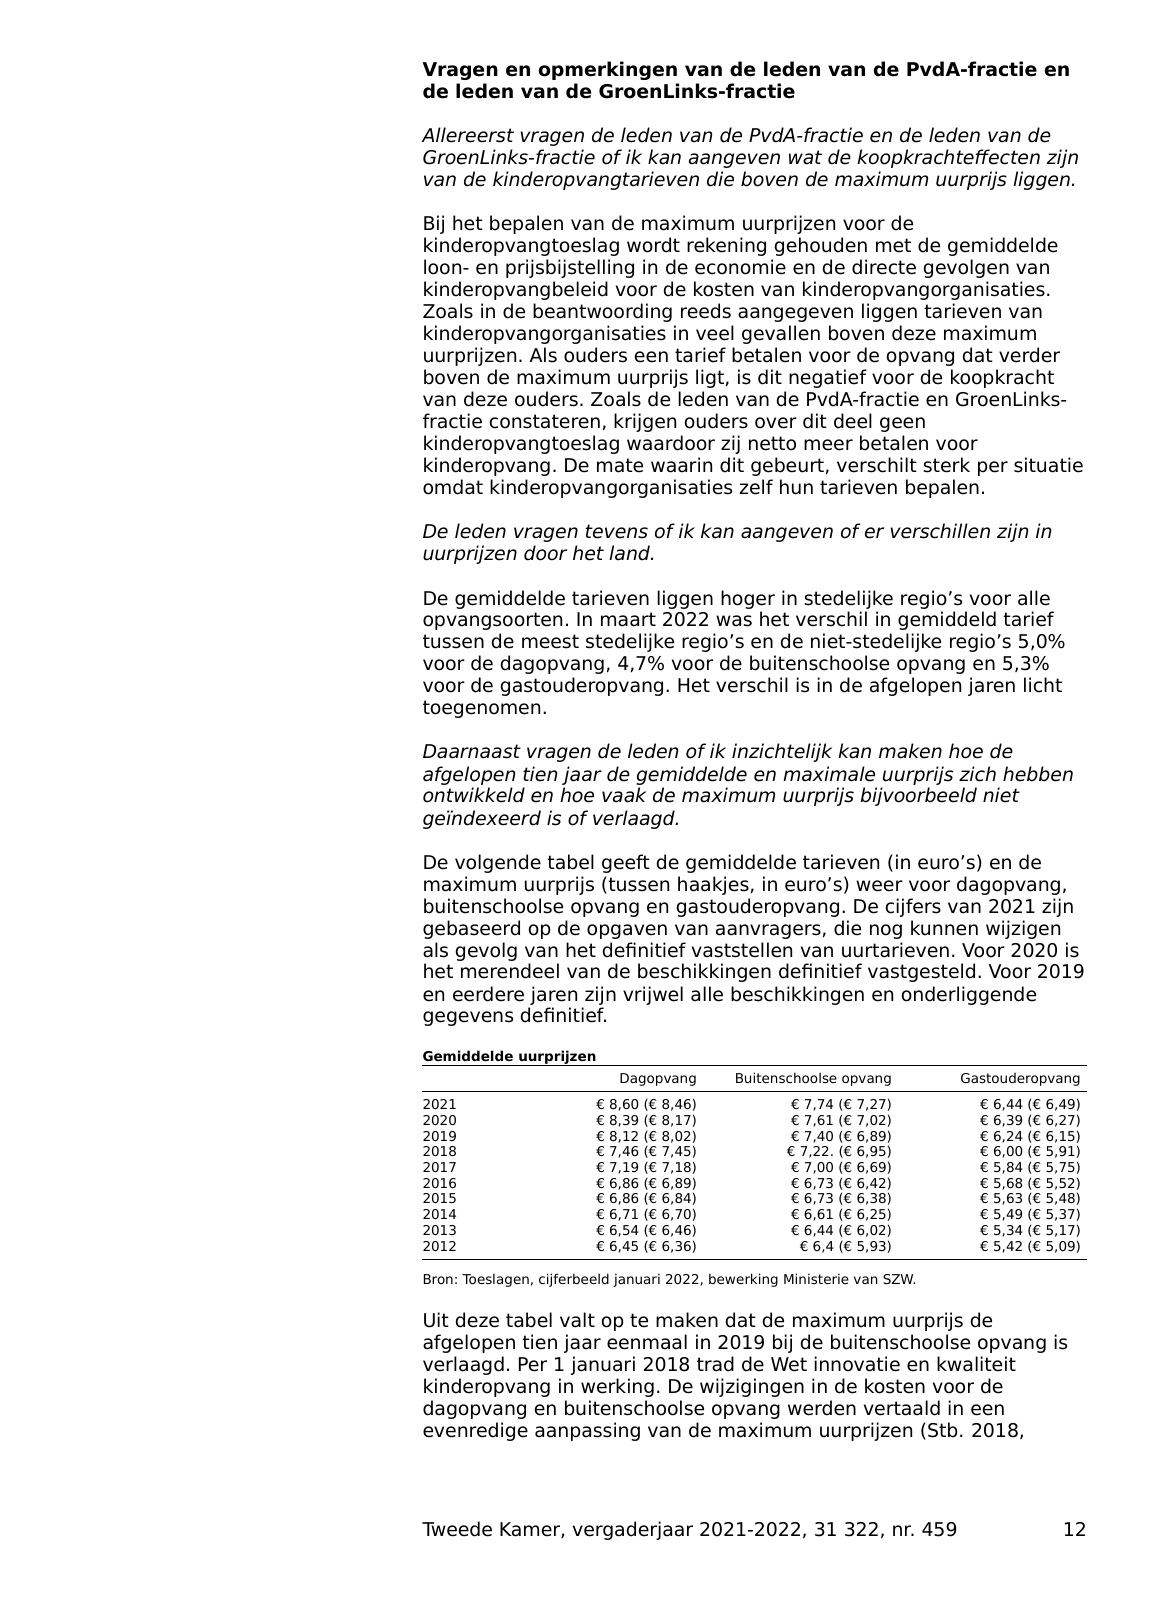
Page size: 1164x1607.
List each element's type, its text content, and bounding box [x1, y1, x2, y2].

table_cell € 6,44 (€ 6,49) [898, 1092, 1087, 1113]
table_cell Bron: Toeslagen, cijferbeeld januari 2022, bewerking Ministerie van SZW. [422, 1260, 1087, 1287]
subtitle Vragen en opmerkingen van de leden van de PvdA-fractie en de leden van de GroenLinks-fractie [422, 59, 1087, 103]
table_cell € 5,84 (€ 5,75) [898, 1160, 1087, 1176]
table_cell € 6,71 (€ 6,70) [508, 1207, 703, 1223]
table_cell € 6,24 (€ 6,15) [898, 1128, 1087, 1144]
table_cell € 5,68 (€ 5,52) [898, 1176, 1087, 1191]
table_cell € 7,00 (€ 6,69) [703, 1160, 898, 1176]
table_cell 2013 [422, 1223, 508, 1238]
table_cell 2020 [422, 1113, 508, 1128]
table_cell € 7,61 (€ 7,02) [703, 1113, 898, 1128]
table_cell € 5,34 (€ 5,17) [898, 1223, 1087, 1238]
table_cell 2017 [422, 1160, 508, 1176]
table_cell € 7,40 (€ 6,89) [703, 1128, 898, 1144]
table_cell 2012 [422, 1239, 508, 1259]
table_cell € 6,73 (€ 6,38) [703, 1191, 898, 1207]
table_cell € 6,54 (€ 6,46) [508, 1223, 703, 1238]
table_cell € 5,42 (€ 5,09) [898, 1239, 1087, 1259]
table_cell € 8,12 (€ 8,02) [508, 1128, 703, 1144]
table_cell € 7,19 (€ 7,18) [508, 1160, 703, 1176]
text Daarnaast vragen de leden of ik inzichtelijk kan maken hoe de afgelopen tien jaar de gemiddelde en maximale uurprijs zich hebben ontwikkeld en hoe vaak de maximum uurprijs bijvoorbeeld niet geïndexeerd is of verlaagd. [422, 741, 1087, 829]
table_cell 2018 [422, 1144, 508, 1160]
text De gemiddelde tarieven liggen hoger in stedelijke regio’s voor alle opvangsoorten. In maart 2022 was het verschil in gemiddeld tarief tussen de meest stedelijke regio’s en de niet-stedelijke regio’s 5,0% voor de dagopvang, 4,7% voor de buitenschoolse opvang en 5,3% voor de gastouderopvang. Het verschil is in de afgelopen jaren licht toegenomen. [422, 587, 1087, 719]
table_cell € 7,22. (€ 6,95) [703, 1144, 898, 1160]
text De volgende tabel geeft de gemiddelde tarieven (in euro’s) en de maximum uurprijs (tussen haakjes, in euro’s) weer voor dagopvang, buitenschoolse opvang en gastouderopvang. De cijfers van 2021 zijn gebaseerd op de opgaven van aanvragers, die nog kunnen wijzigen als gevolg van het definitief vaststellen van uurtarieven. Voor 2020 is het merendeel van de beschikkingen definitief vastgesteld. Voor 2019 en eerdere jaren zijn vrijwel alle beschikkingen en onderliggende gegevens definitief. [422, 852, 1087, 1027]
table_cell € 6,86 (€ 6,89) [508, 1176, 703, 1191]
table_cell € 5,49 (€ 5,37) [898, 1207, 1087, 1223]
table_cell Dagopvang [508, 1066, 703, 1091]
table_cell € 7,74 (€ 7,27) [703, 1092, 898, 1113]
table_cell € 6,39 (€ 6,27) [898, 1113, 1087, 1128]
table_cell 2015 [422, 1191, 508, 1207]
text Bij het bepalen van de maximum uurprijzen voor de kinderopvangtoeslag wordt rekening gehouden met de gemiddelde loon- en prijsbijstelling in de economie en de directe gevolgen van kinderopvangbeleid voor de kosten van kinderopvangorganisaties. Zoals in de beantwoording reeds aangegeven liggen tarieven van kinderopvangorganisaties in veel gevallen boven deze maximum uurprijzen. Als ouders een tarief betalen voor de opvang dat verder boven de maximum uurprijs ligt, is dit negatief voor de koopkracht van deze ouders. Zoals de leden van de PvdA-fractie en GroenLinks-fractie constateren, krijgen ouders over dit deel geen kinderopvangtoeslag waardoor zij netto meer betalen voor kinderopvang. De mate waarin dit gebeurt, verschilt sterk per situatie omdat kinderopvangorganisaties zelf hun tarieven bepalen. [422, 213, 1087, 499]
table_cell € 6,73 (€ 6,42) [703, 1176, 898, 1191]
table_cell 2021 [422, 1092, 508, 1113]
table_cell € 5,63 (€ 5,48) [898, 1191, 1087, 1207]
table_cell € 7,46 (€ 7,45) [508, 1144, 703, 1160]
table_cell € 6,45 (€ 6,36) [508, 1239, 703, 1259]
text Allereerst vragen de leden van de PvdA-fractie en de leden van de GroenLinks-fractie of ik kan aangeven wat de koopkrachteffecten zijn van de kinderopvangtarieven die boven de maximum uurprijs liggen. [422, 125, 1087, 191]
table_header Gemiddelde uurprijzen [422, 1049, 1087, 1065]
table_cell € 6,44 (€ 6,02) [703, 1223, 898, 1238]
table_cell 2014 [422, 1207, 508, 1223]
table_cell Buitenschoolse opvang [703, 1066, 898, 1091]
text Uit deze tabel valt op te maken dat de maximum uurprijs de afgelopen tien jaar eenmaal in 2019 bij de buitenschoolse opvang is verlaagd. Per 1 januari 2018 trad de Wet innovatie en kwaliteit kinderopvang in werking. De wijzigingen in de kosten voor de dagopvang en buitenschoolse opvang werden vertaald in een evenredige aanpassing van de maximum uurprijzen (Stb. 2018, [422, 1309, 1087, 1441]
table_cell € 6,86 (€ 6,84) [508, 1191, 703, 1207]
table_cell € 6,4 (€ 5,93) [703, 1239, 898, 1259]
table_cell Gastouderopvang [898, 1066, 1087, 1091]
table_cell [422, 1066, 508, 1091]
table_cell 2019 [422, 1128, 508, 1144]
table_cell € 6,00 (€ 5,91) [898, 1144, 1087, 1160]
table_cell € 8,39 (€ 8,17) [508, 1113, 703, 1128]
table_cell € 6,61 (€ 6,25) [703, 1207, 898, 1223]
table_cell € 8,60 (€ 8,46) [508, 1092, 703, 1113]
table_cell 2016 [422, 1176, 508, 1191]
text De leden vragen tevens of ik kan aangeven of er verschillen zijn in uurprijzen door het land. [422, 521, 1087, 565]
